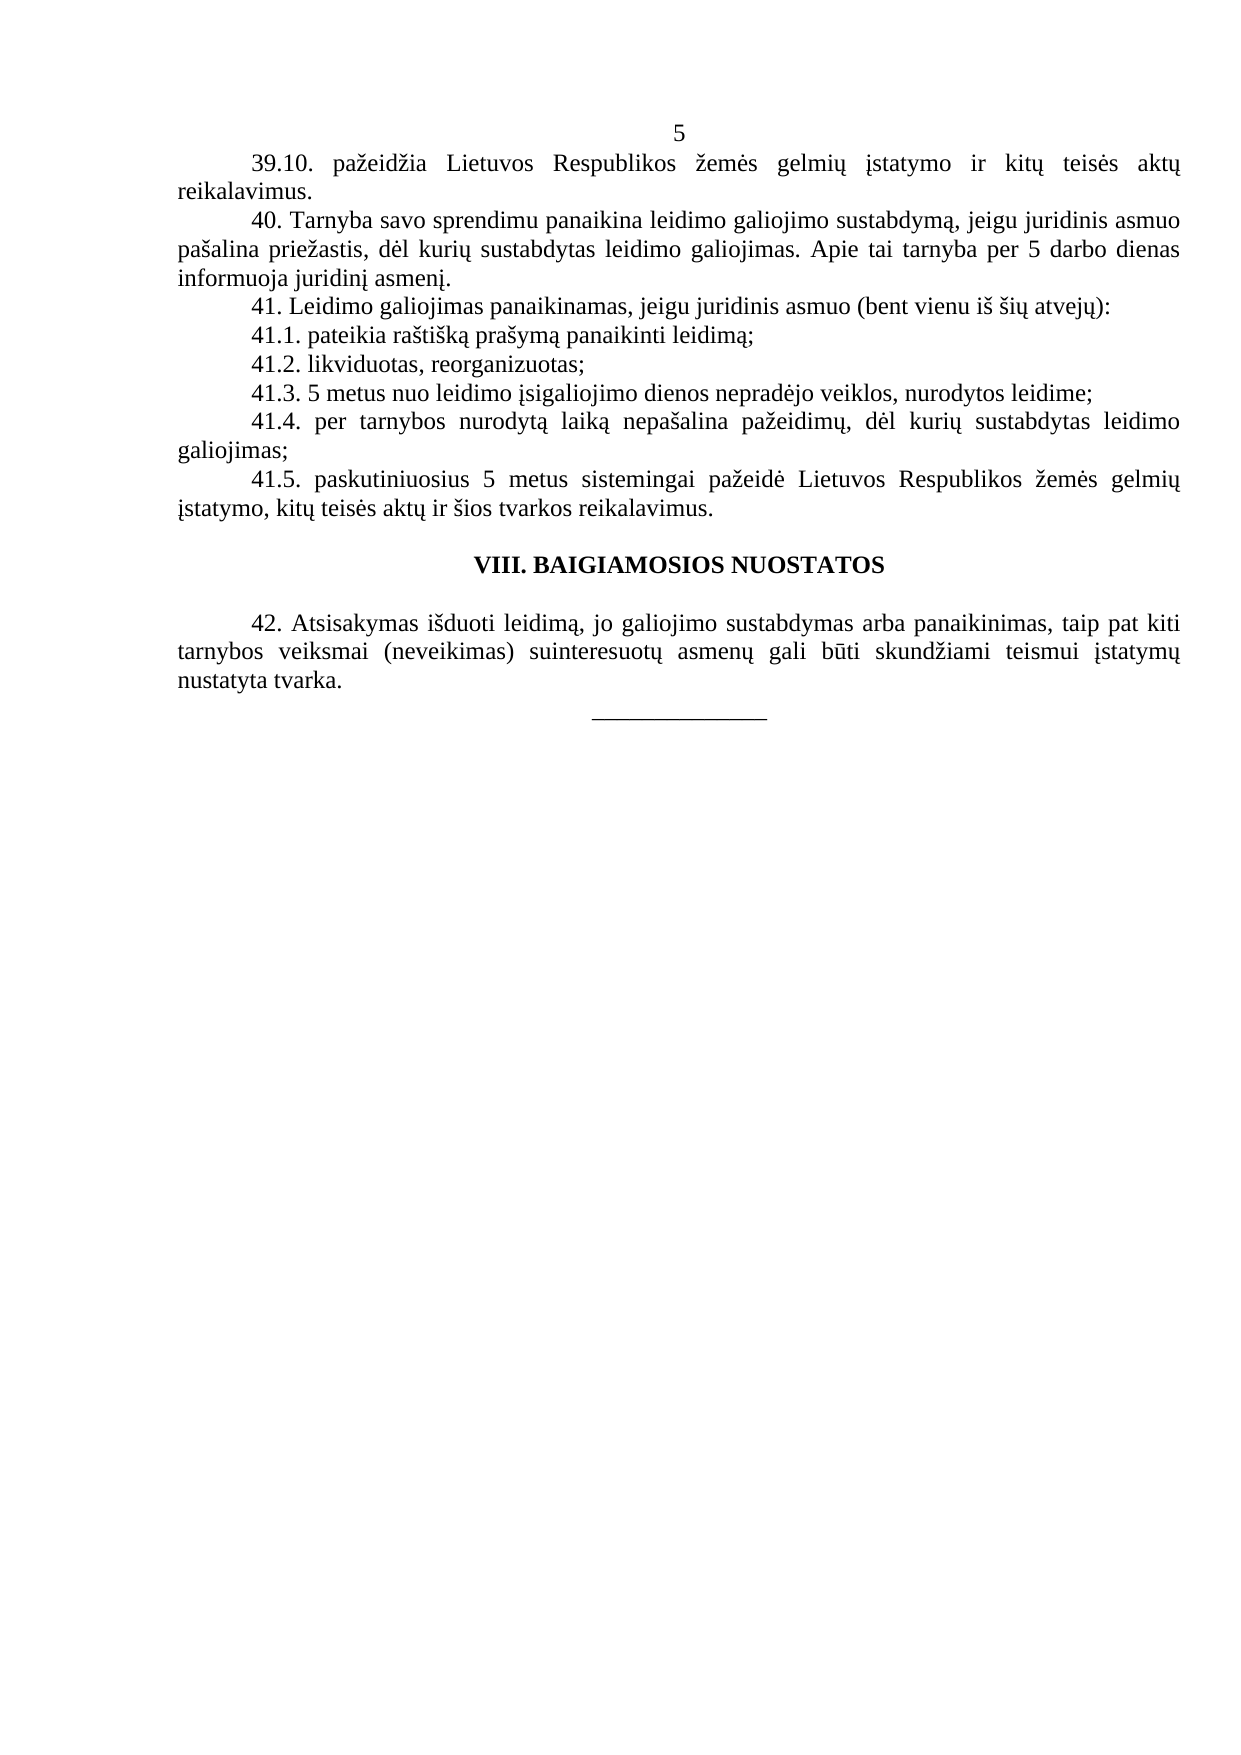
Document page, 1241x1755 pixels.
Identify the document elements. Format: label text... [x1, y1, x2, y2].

text 41.1. pateikia raštišką prašymą panaikinti leidimą; [177, 320, 1181, 349]
text 41. Leidimo galiojimas panaikinamas, jeigu juridinis asmuo (bent vienu iš šių atvejų): [177, 291, 1181, 320]
text 41.3. 5 metus nuo leidimo įsigaliojimo dienos nepradėjo veiklos, nurodytos leidime; [177, 378, 1181, 406]
text VIII. BAIGIAMOSIOS NUOSTATOS [177, 550, 1181, 579]
text 42. Atsisakymas išduoti leidimą, jo galiojimo sustabdymas arba panaikinimas, taip pat kiti tarnybos veiksmai (neveikimas) suinteresuotų asmenų gali būti skundžiami teismui įstatymų nustatyta tvarka. [177, 608, 1181, 694]
text 39.10. pažeidžia Lietuvos Respublikos žemės gelmių įstatymo ir kitų teisės aktų reikalavimus. [177, 148, 1181, 205]
text 40. Tarnyba savo sprendimu panaikina leidimo galiojimo sustabdymą, jeigu juridinis asmuo pašalina priežastis, dėl kurių sustabdytas leidimo galiojimas. Apie tai tarnyba per 5 darbo dienas informuoja juridinį asmenį. [177, 205, 1181, 291]
text ______________ [177, 694, 1181, 723]
text 41.4. per tarnybos nurodytą laiką nepašalina pažeidimų, dėl kurių sustabdytas leidimo galiojimas; [177, 406, 1181, 464]
text 41.2. likviduotas, reorganizuotas; [177, 349, 1181, 378]
text 41.5. paskutiniuosius 5 metus sistemingai pažeidė Lietuvos Respublikos žemės gelmių įstatymo, kitų teisės aktų ir šios tvarkos reikalavimus. [177, 464, 1181, 521]
